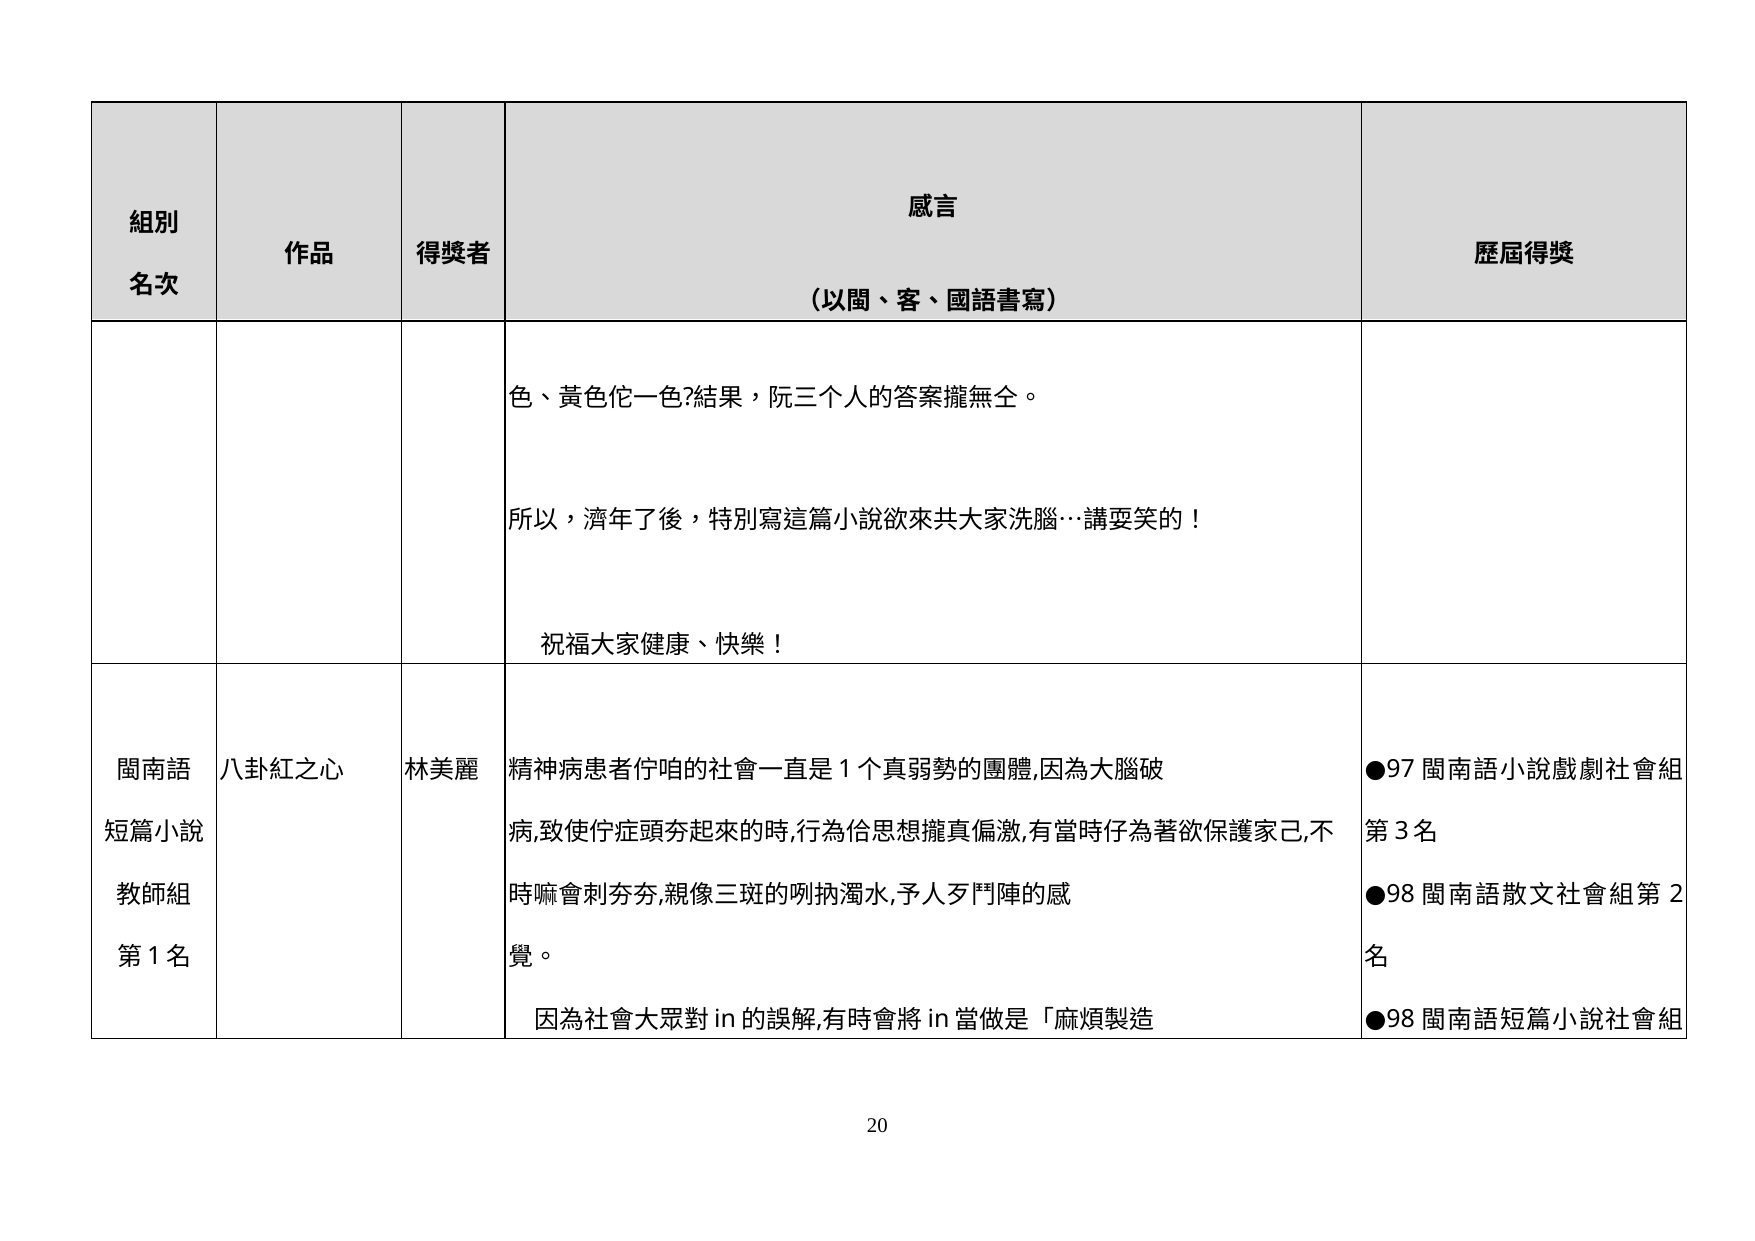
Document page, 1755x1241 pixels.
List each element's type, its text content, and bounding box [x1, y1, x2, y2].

table_cell [92, 322, 216, 663]
table_cell 色、黃色佗一色?結果，阮三个人的答案攏無仝。 所以，濟年了後，特別寫這篇小說欲來共大家洗腦…講耍笑的！ 祝福大家健康、快樂！ [506, 322, 1361, 663]
table_cell [217, 322, 401, 663]
table_cell ●97閩南語小說戲劇社會組第3名 ●98閩南語散文社會組第2名 ●98閩南語短篇小說社會組 [1362, 664, 1686, 1038]
table_cell 林美麗 [402, 664, 504, 1038]
table_cell [402, 322, 504, 663]
table_cell 八卦紅之心 [217, 664, 401, 1038]
table_header 組別 名次 [92, 103, 216, 319]
table_cell 精神病患者佇咱的社會一直是1个真弱勢的團體,因為大腦破 病,致使佇症頭夯起來的時,行為佮思想攏真偏激,有當時仔為著欲保護家己,不時嘛會刺夯夯,親像三斑的咧抐濁水,予人歹鬥陣的感 覺。 因為社會大眾對in的誤解,有時會將in當做是「麻煩製造 [506, 664, 1361, 1038]
table_cell 閩南語 短篇小說 教師組 第1名 [92, 664, 216, 1038]
table_header 作品 [217, 103, 401, 319]
table_cell [1362, 322, 1686, 663]
table_header 歷屆得獎 [1362, 103, 1686, 319]
table_header 得獎者 [402, 103, 504, 319]
table_header 感言 （以閩、客、國語書寫） [506, 103, 1361, 319]
